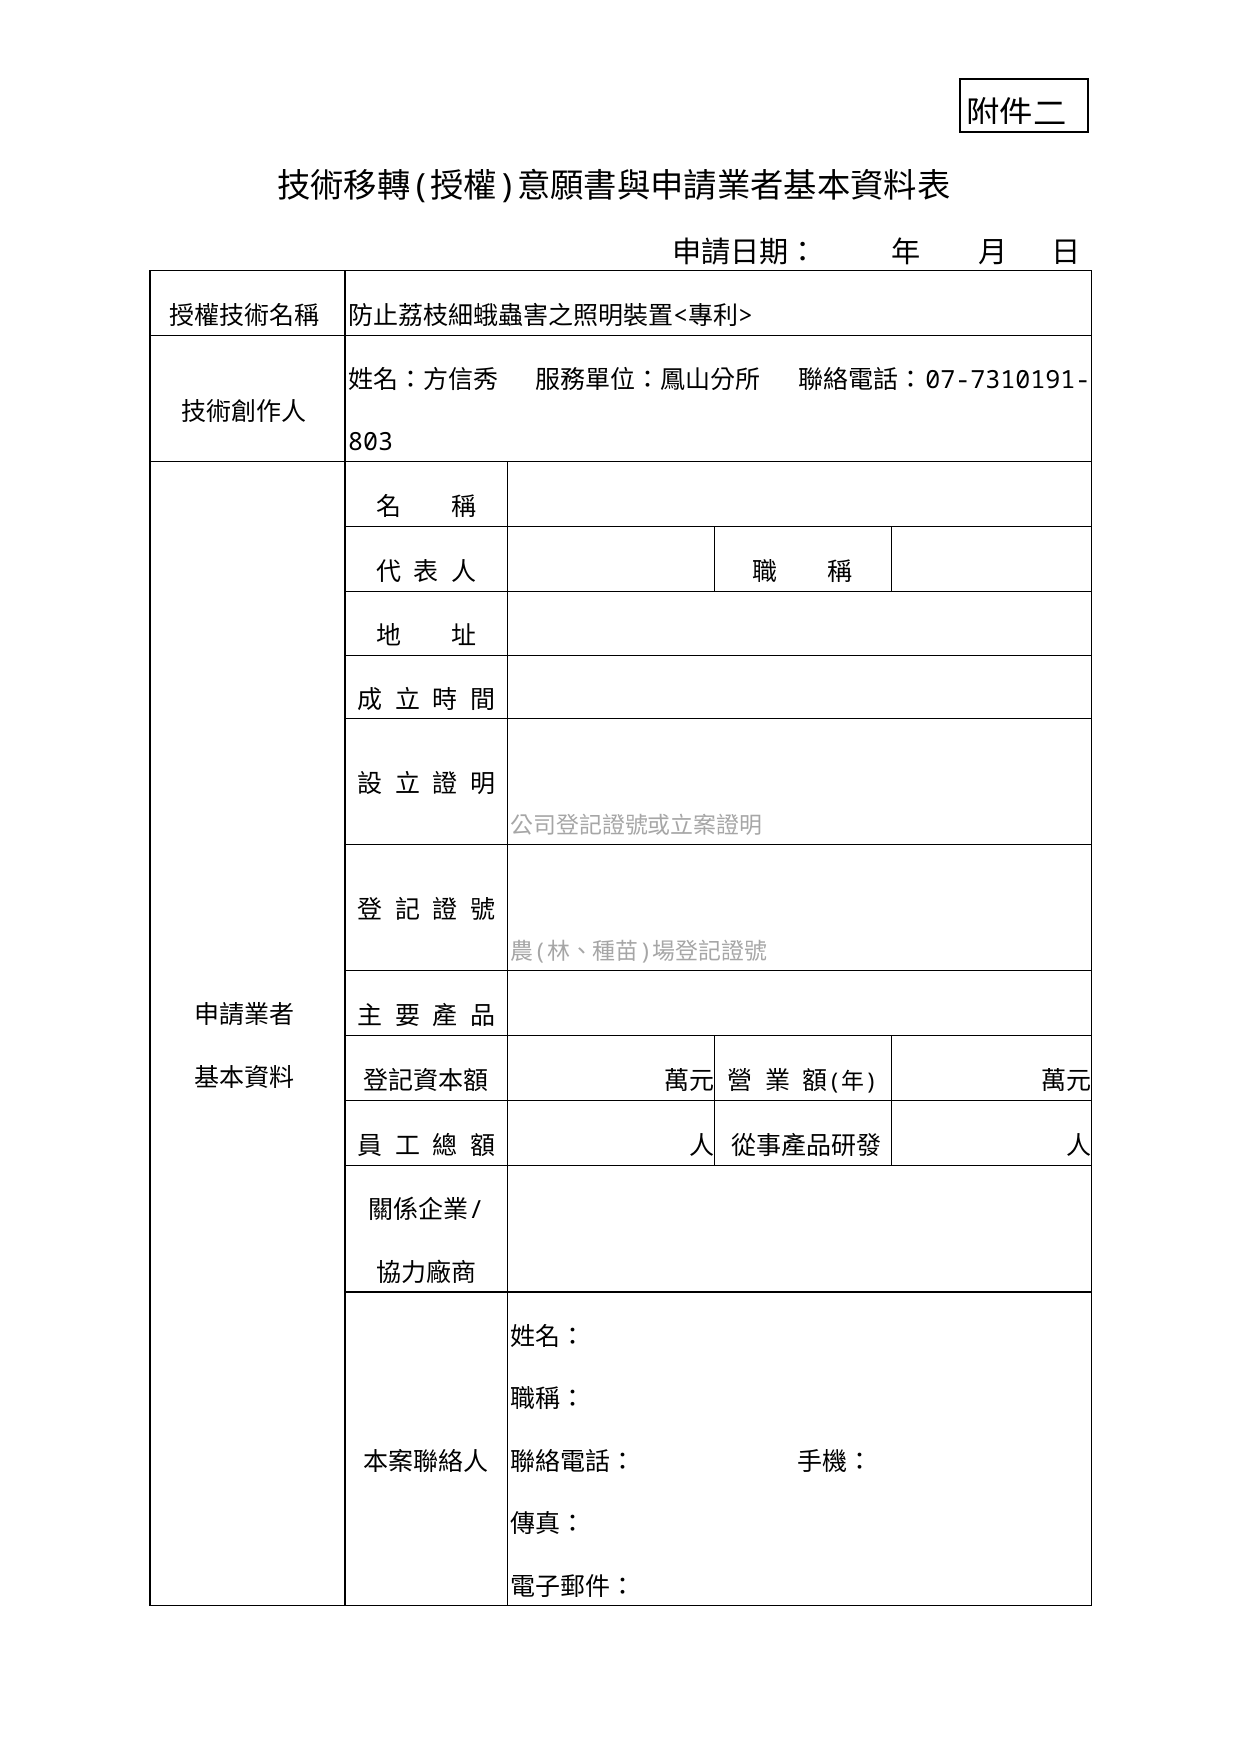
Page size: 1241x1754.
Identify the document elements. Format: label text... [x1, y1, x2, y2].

table_cell 申請業者 基本資料 [151, 462, 344, 1605]
table_cell [508, 527, 714, 591]
table_cell 登記資本額 [346, 1036, 507, 1100]
table_header 防止荔枝細蛾蟲害之照明裝置<專利> [346, 271, 1091, 335]
table_cell 萬元 [508, 1036, 714, 1100]
table_cell 姓名：方信秀 服務單位：鳳山分所 聯絡電話：07-7310191-803 [346, 336, 1091, 461]
table_cell 人 [508, 1101, 714, 1165]
table_cell [508, 592, 1091, 655]
table_cell 設 立 證 明 [346, 719, 507, 844]
table_cell 從事產品研發 [715, 1101, 891, 1165]
table_cell 登 記 證 號 [346, 845, 507, 970]
table_cell 本案聯絡人 [346, 1293, 507, 1605]
table_cell [508, 971, 1091, 1035]
text 附件二 [961, 87, 1072, 124]
text 申請日期： 年 月 日 [150, 208, 1080, 270]
table_cell 職 稱 [715, 527, 891, 591]
table_cell 代 表 人 [346, 527, 507, 591]
table_cell 萬元 [892, 1036, 1091, 1100]
table_cell [508, 656, 1091, 718]
table_cell 營 業 額(年) [715, 1036, 891, 1100]
table_cell 主 要 產 品 [346, 971, 507, 1035]
table_cell 農(林、種苗)場登記證號 [508, 845, 1091, 970]
table_cell 關係企業/ 協力廠商 [346, 1166, 507, 1291]
table_cell 人 [892, 1101, 1091, 1165]
table_cell [892, 527, 1091, 591]
table_header 授權技術名稱 [151, 271, 344, 335]
table_cell [508, 1166, 1091, 1291]
text 技術移轉(授權)意願書與申請業者基本資料表 [150, 159, 1077, 208]
table_cell 名 稱 [346, 462, 507, 526]
table_cell 姓名： 職稱： 聯絡電話： 手機： 傳真： 電子郵件： [508, 1293, 1091, 1605]
table_cell 地 址 [346, 592, 507, 655]
table_cell 成 立 時 間 [346, 656, 507, 718]
table_cell 公司登記證號或立案證明 [508, 719, 1091, 844]
table_cell 技術創作人 [151, 336, 344, 461]
table_cell 員 工 總 額 [346, 1101, 507, 1165]
table_cell [508, 462, 1091, 526]
